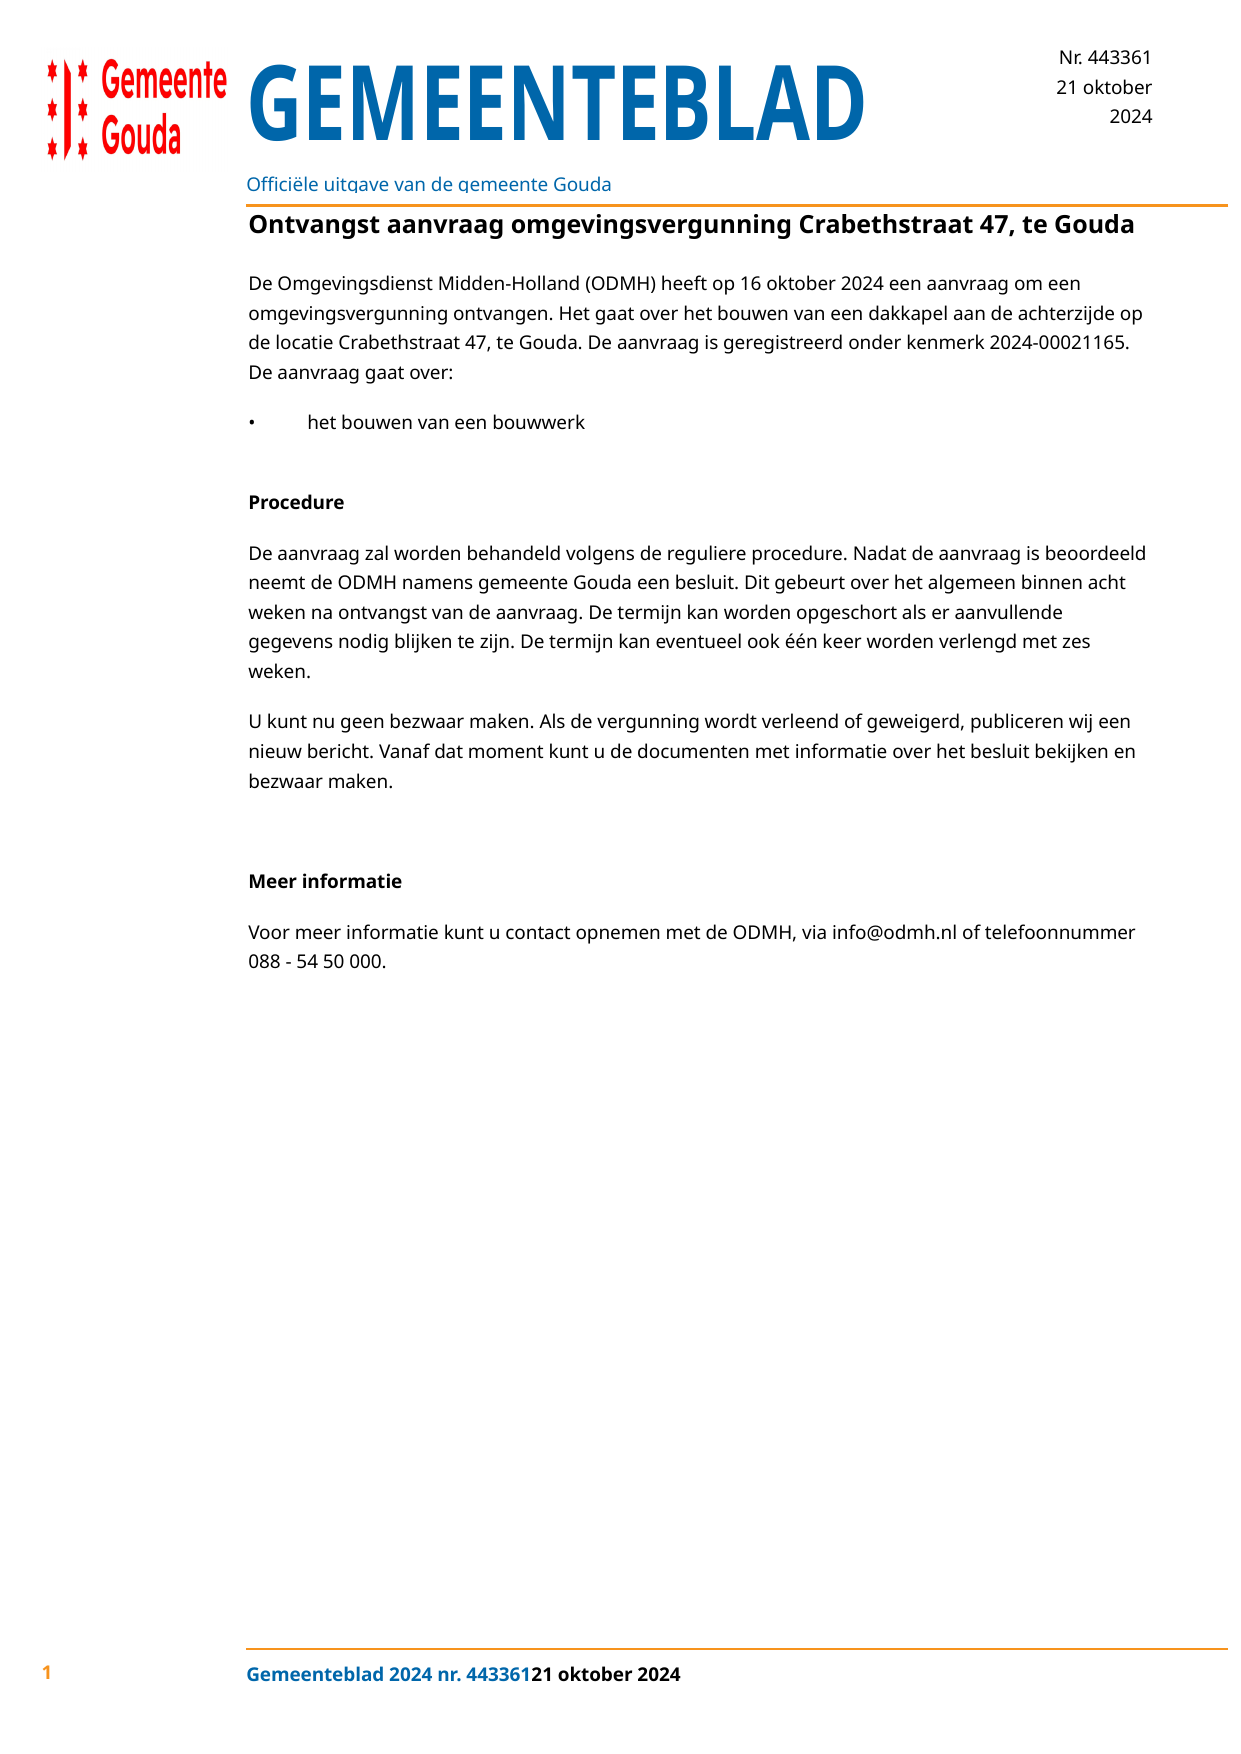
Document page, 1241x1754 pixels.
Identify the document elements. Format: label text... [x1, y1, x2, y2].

list het bouwen van een bouwwerk [248, 409, 1152, 435]
text Voor meer informatie kunt u contact opnemen met de ODMH, via info@odmh.nl of telefoonnummer 088 - 54 50 000. [248, 919, 1152, 974]
text Meer informatie [248, 869, 1152, 894]
text Ontvangst aanvraag omgevingsvergunning Crabethstraat 47, te Gouda [248, 207, 1152, 241]
picture [41, 47, 231, 172]
text De aanvraag zal worden behandeld volgens de reguliere procedure. Nadat de aanvraag is beoordeeld neemt de ODMH namens gemeente Gouda een besluit. Dit gebeurt over het algemeen binnen acht weken na ontvangst van de aanvraag. De termijn kan worden opgeschort als er aanvullende gegevens nodig blijken te zijn. De termijn kan eventueel ook één keer worden verlengd met zes weken. [248, 540, 1152, 684]
text Procedure [248, 489, 1152, 515]
text U kunt nu geen bezwaar maken. Als de vergunning wordt verleend of geweigerd, publiceren wij een nieuw bericht. Vanaf dat moment kunt u de documenten met informatie over het besluit bekijken en bezwaar maken. [248, 709, 1152, 793]
text De Omgevingsdienst Midden-Holland (ODMH) heeft op 16 oktober 2024 een aanvraag om een omgevingsvergunning ontvangen. Het gaat over het bouwen van een dakkapel aan de achterzijde op de locatie Crabethstraat 47, te Gouda. De aanvraag is geregistreerd onder kenmerk 2024-00021165. De aanvraag gaat over: [248, 270, 1152, 385]
